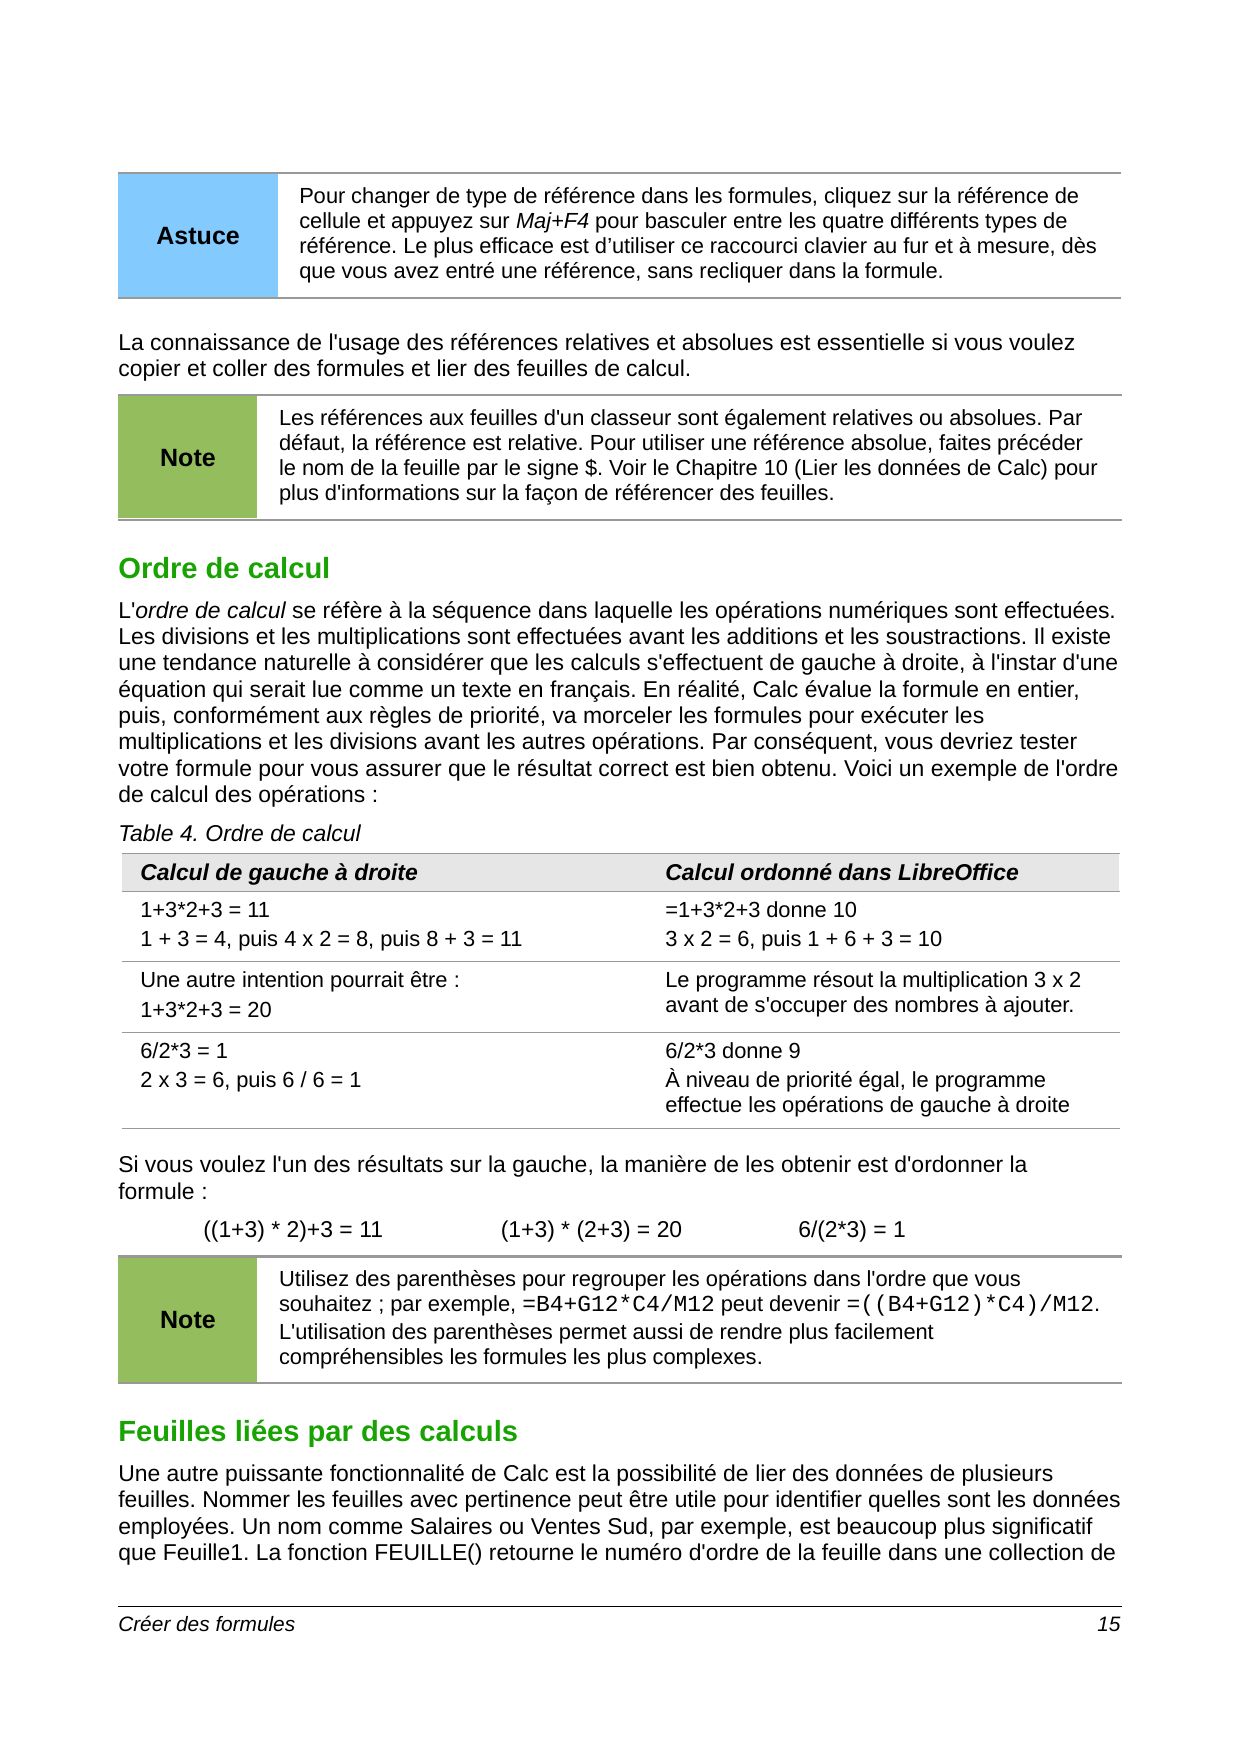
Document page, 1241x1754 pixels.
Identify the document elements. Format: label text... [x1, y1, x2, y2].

table_header Calcul de gauche à droite [122, 854, 647, 891]
table_cell =1+3*2+3 donne 10 3 x 2 = 6, puis 1 + 6 + 3 = 10 [647, 892, 1119, 961]
table_header Note [118, 1258, 257, 1382]
table_header Les références aux feuilles d'un classeur sont également relatives ou absolues. Par défaut, la référence est relative. Pour utiliser une référence absolue, faites précéder le nom de la feuille par le signe $. Voir le Chapitre 10 (Lier les données de Calc) pour plus d'informations sur la façon de référencer des feuilles. [258, 396, 1122, 518]
text La connaissance de l'usage des références relatives et absolues est essentielle si vous voulez copier et coller des formules et lier des feuilles de calcul. [118, 329, 1122, 382]
text Une autre puissante fonctionnalité de Calc est la possibilité de lier des données de plusieurs feuilles. Nommer les feuilles avec pertinence peut être utile pour identifier quelles sont les données employées. Un nom comme Salaires ou Ventes Sud, par exemple, est beaucoup plus significatif que Feuille1. La fonction FEUILLE() retourne le numéro d'ordre de la feuille dans une collection de [118, 1460, 1122, 1565]
table_cell 6/2*3 donne 9 À niveau de priorité égal, le programme effectue les opérations de gauche à droite [647, 1033, 1119, 1127]
table_header Calcul ordonné dans LibreOffice [647, 854, 1119, 891]
table_header Pour changer de type de référence dans les formules, cliquez sur la référence de cellule et appuyez sur Maj+F4 pour basculer entre les quatre différents types de référence. Le plus efficace est d’utiliser ce raccourci clavier au fur et à mesure, dès que vous avez entré une référence, sans recliquer dans la formule. [278, 174, 1121, 297]
table_cell Une autre intention pourrait être : 1+3*2+3 = 20 [122, 962, 647, 1032]
text Si vous voulez l'un des résultats sur la gauche, la manière de les obtenir est d'ordonner la formule : [118, 1151, 1122, 1204]
subtitle Ordre de calcul [118, 551, 1122, 584]
text L'ordre de calcul se réfère à la séquence dans laquelle les opérations numériques sont effectuées. Les divisions et les multiplications sont effectuées avant les additions et les soustractions. Il existe une tendance naturelle à considérer que les calculs s'effectuent de gauche à droite, à l'instar d'une équation qui serait lue comme un texte en français. En réalité, Calc évalue la formule en entier, puis, conformément aux règles de priorité, va morceler les formules pour exécuter les multiplications et les divisions avant les autres opérations. Par conséquent, vous devriez tester votre formule pour vous assurer que le résultat correct est bien obtenu. Voici un exemple de l'ordre de calcul des opérations : [118, 597, 1122, 807]
text Table 4. Ordre de calcul [118, 820, 1122, 846]
subtitle Feuilles liées par des calculs [118, 1414, 1122, 1448]
table_cell 6/2*3 = 1 2 x 3 = 6, puis 6 / 6 = 1 [122, 1033, 647, 1127]
text ((1+3) * 2)+3 = 11 (1+3) * (2+3) = 20 6/(2*3) = 1 [118, 1216, 1122, 1243]
table_header Astuce [118, 174, 278, 297]
table_header Utilisez des parenthèses pour regrouper les opérations dans l'ordre que vous souhaitez ; par exemple, =B4+G12*C4/M12 peut devenir =((B4+G12)*C4)/M12. L'utilisation des parenthèses permet aussi de rendre plus facilement compréhensibles les formules les plus complexes. [258, 1258, 1122, 1382]
table_cell 1+3*2+3 = 11 1 + 3 = 4, puis 4 x 2 = 8, puis 8 + 3 = 11 [122, 892, 647, 961]
table_header Note [118, 396, 257, 518]
table_cell Le programme résout la multiplication 3 x 2 avant de s'occuper des nombres à ajouter. [647, 962, 1119, 1032]
